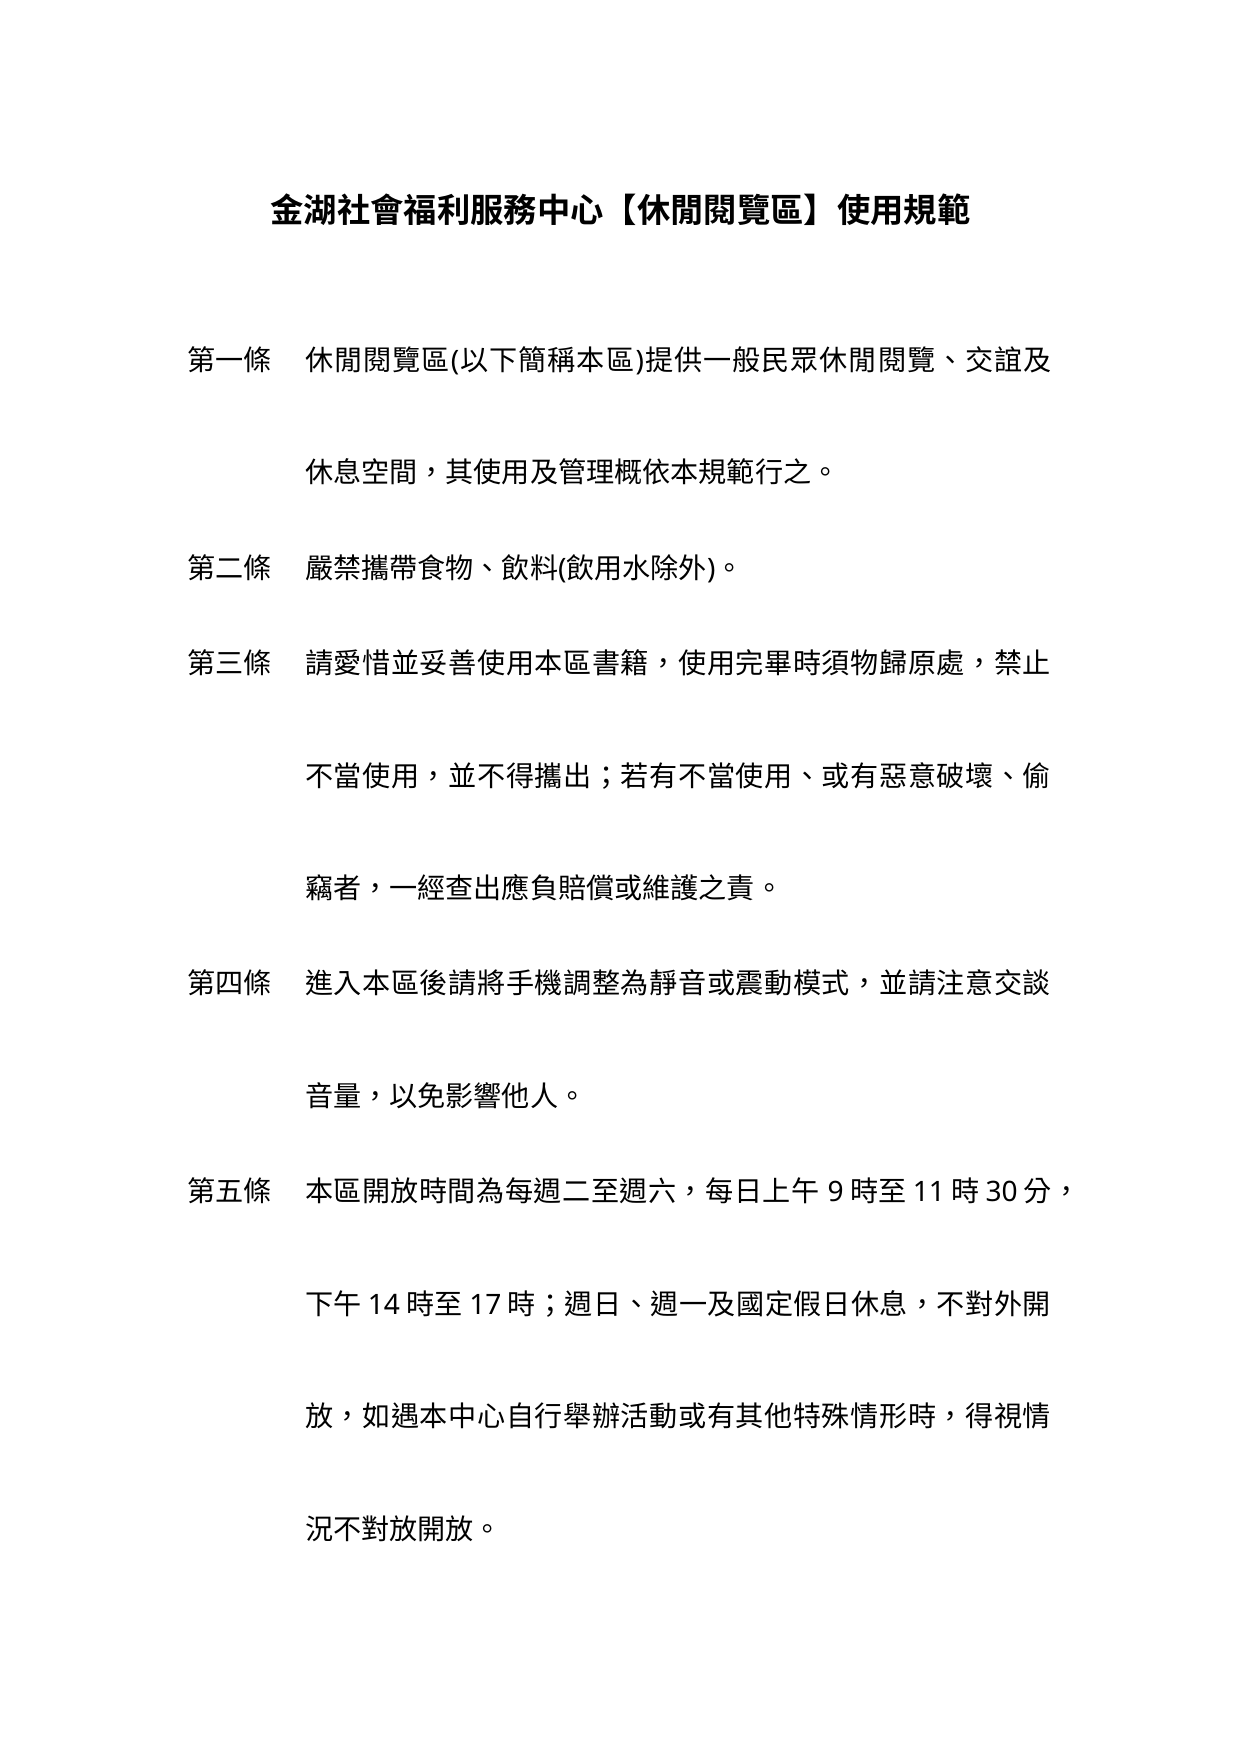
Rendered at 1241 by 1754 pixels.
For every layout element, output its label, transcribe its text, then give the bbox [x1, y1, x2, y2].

text 金湖社會福利服務中心【休閒閱覽區】使用規範 [187, 164, 1053, 239]
list 休閒閱覽區(以下簡稱本區)提供一般民眾休閒閱覽、交誼及休息空間，其使用及管理概依本規範行之。 [187, 314, 1053, 502]
list 請愛惜並妥善使用本區書籍，使用完畢時須物歸原處，禁止不當使用，並不得攜出；若有不當使用、或有惡意破壞、偷竊者，一經查出應負賠償或維護之責。 [187, 618, 1053, 918]
list 嚴禁攜帶食物、飲料(飲用水除外)。 [187, 522, 1053, 597]
list 本區開放時間為每週二至週六，每日上午9時至11時30分，下午14時至17時；週日、週一及國定假日休息，不對外開放，如遇本中心自行舉辦活動或有其他特殊情形時，得視情況不對放開放。 [187, 1146, 1053, 1558]
list 進入本區後請將手機調整為靜音或震動模式，並請注意交談音量，以免影響他人。 [187, 938, 1053, 1126]
